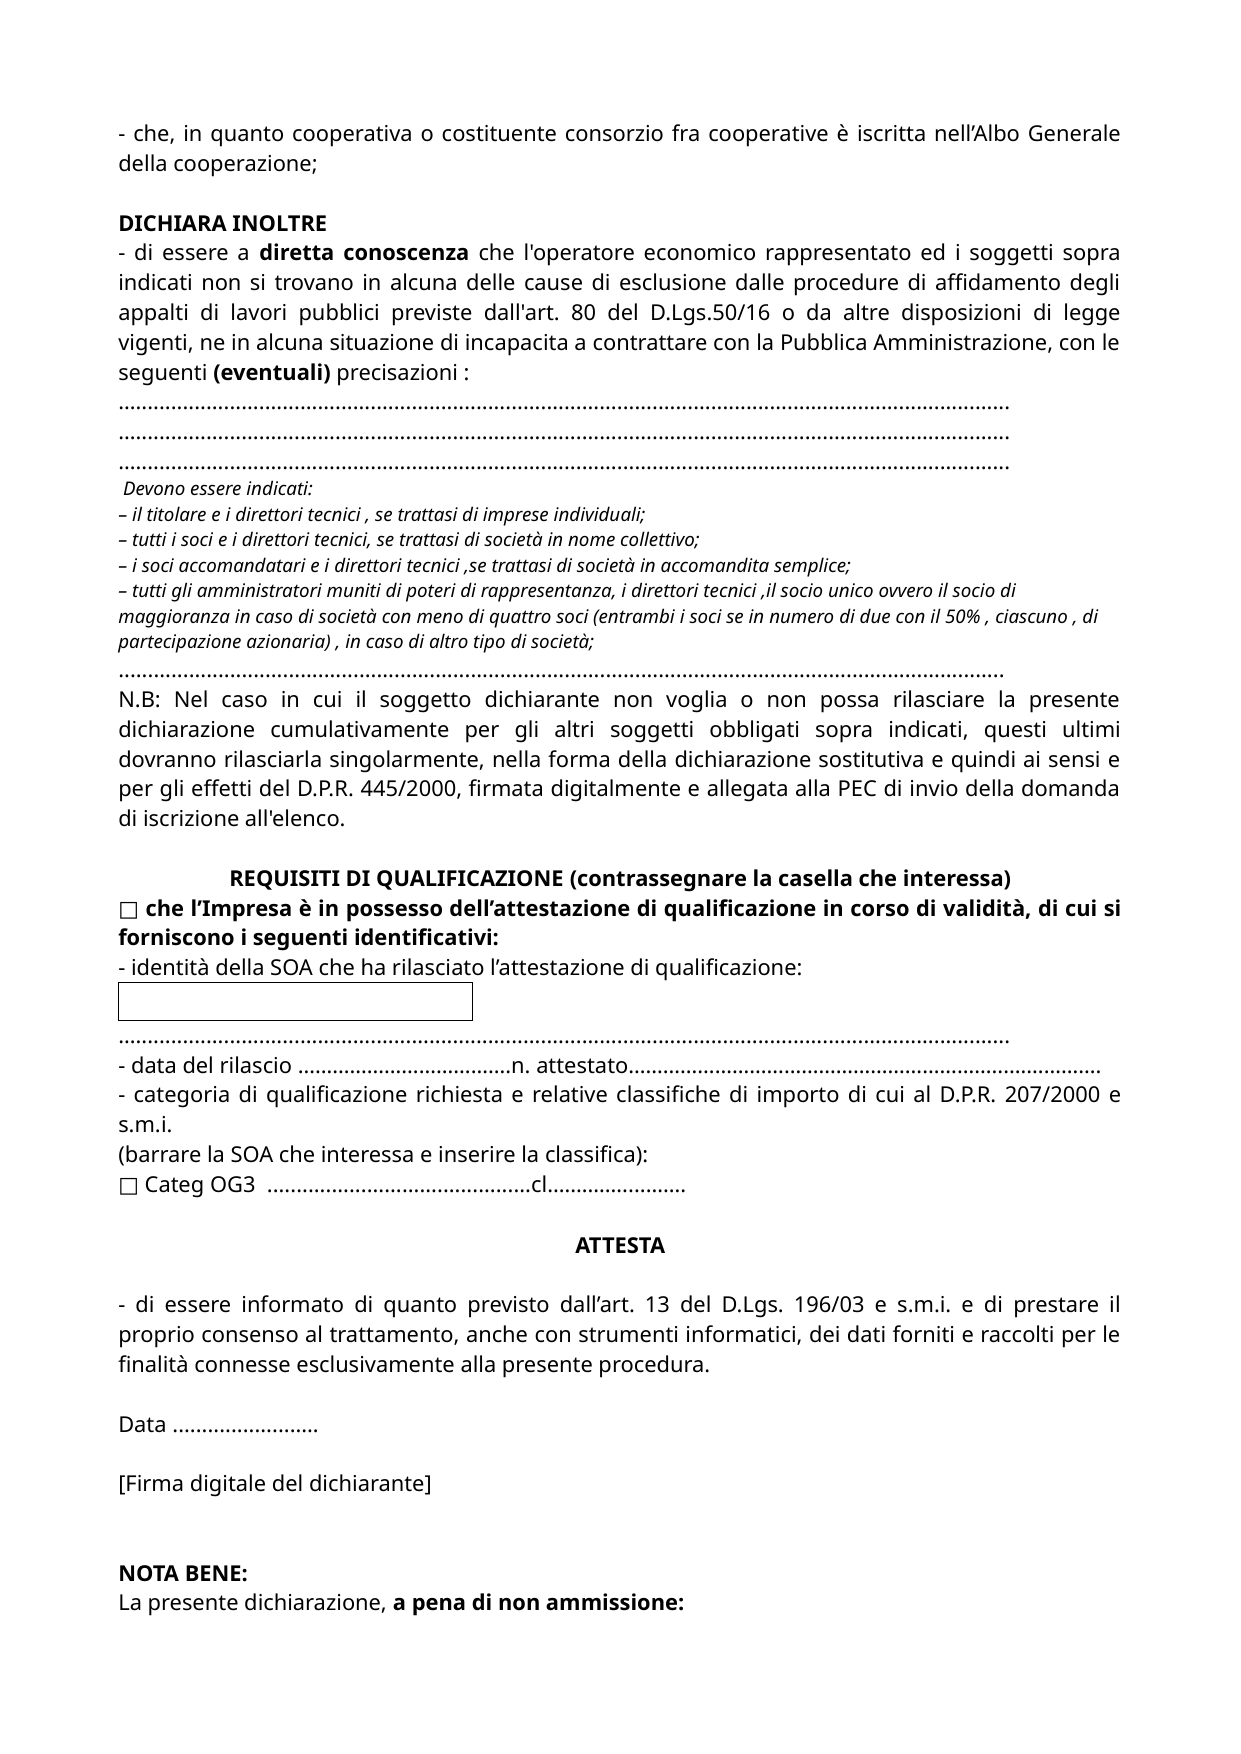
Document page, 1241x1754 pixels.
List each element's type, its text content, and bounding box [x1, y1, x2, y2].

text – tutti gli amministratori muniti di poteri di rappresentanza, i direttori tecnici ,il socio unico ovvero il socio di maggioranza in caso di società con meno di quattro soci (entrambi i soci se in numero di due con il 50% , ciascuno , di partecipazione azionaria) , in caso di altro tipo di società; [118, 578, 1122, 654]
text □ che l’Impresa è in possesso dell’attestazione di qualificazione in corso di validità, di cui si forniscono i seguenti identificativi: [118, 893, 1122, 952]
text – il titolare e i direttori tecnici , se trattasi di imprese individuali; [118, 501, 1122, 527]
text – i soci accomandatari e i direttori tecnici ,se trattasi di società in accomandita semplice; [118, 552, 1122, 578]
text La presente dichiarazione, a pena di non ammissione: [118, 1587, 1122, 1617]
text N.B: Nel caso in cui il soggetto dichiarante non voglia o non possa rilasciare la presente dichiarazione cumulativamente per gli altri soggetti obbligati sopra indicati, questi ultimi dovranno rilasciarla singolarmente, nella forma della dichiarazione sostitutiva e quindi ai sensi e per gli effetti del D.P.R. 445/2000, firmata digitalmente e allegata alla PEC di invio della domanda di iscrizione all'elenco. [118, 684, 1122, 833]
text □ Categ OG3 .............................................cl.…………....……. [118, 1169, 1122, 1198]
text - che, in quanto cooperativa o costituente consorzio fra cooperative è iscritta nell’Albo Generale della cooperazione; [118, 118, 1122, 178]
text - di essere informato di quanto previsto dall’art. 13 del D.Lgs. 196/03 e s.m.i. e di prestare il proprio consenso al trattamento, anche con strumenti informatici, dei dati forniti e raccolti per le finalità connesse esclusivamente alla presente procedura. [118, 1289, 1122, 1379]
text DICHIARA INOLTRE [118, 207, 1122, 237]
text …..................................................................................................................................................... [118, 1020, 1122, 1049]
text ....................................................................................................................................................... [118, 654, 1122, 684]
text Data ......................… [118, 1408, 1122, 1438]
text ATTESTA [118, 1230, 1122, 1259]
text REQUISITI DI QUALIFICAZIONE (contrassegnare la casella che interessa) [118, 863, 1122, 893]
text …..................................................................................................................................................... [118, 386, 1122, 416]
text - identità della SOA che ha rilasciato l’attestazione di qualificazione: [118, 952, 1122, 1020]
text - data del rilascio ……………………………….n. attestato………………………………………………………...……………. [118, 1049, 1122, 1079]
text Devono essere indicati: [118, 476, 1122, 501]
text - di essere a diretta conoscenza che l'operatore economico rappresentato ed i soggetti sopra indicati non si trovano in alcuna delle cause di esclusione dalle procedure di affidamento degli appalti di lavori pubblici previste dall'art. 80 del D.Lgs.50/16 o da altre disposizioni di legge vigenti, ne in alcuna situazione di incapacita a contrattare con la Pubblica Amministrazione, con le seguenti (eventuali) precisazioni : [118, 237, 1122, 386]
text …..................................................................................................................................................... [118, 416, 1122, 446]
text NOTA BENE: [118, 1557, 1122, 1587]
text – tutti i soci e i direttori tecnici, se trattasi di società in nome collettivo; [118, 527, 1122, 552]
text - categoria di qualificazione richiesta e relative classifiche di importo di cui al D.P.R. 207/2000 e s.m.i. [118, 1079, 1122, 1139]
text (barrare la SOA che interessa e inserire la classifica): [118, 1139, 1122, 1169]
text …..................................................................................................................................................... [118, 446, 1122, 476]
text [Firma digitale del dichiarante] [118, 1468, 1122, 1498]
